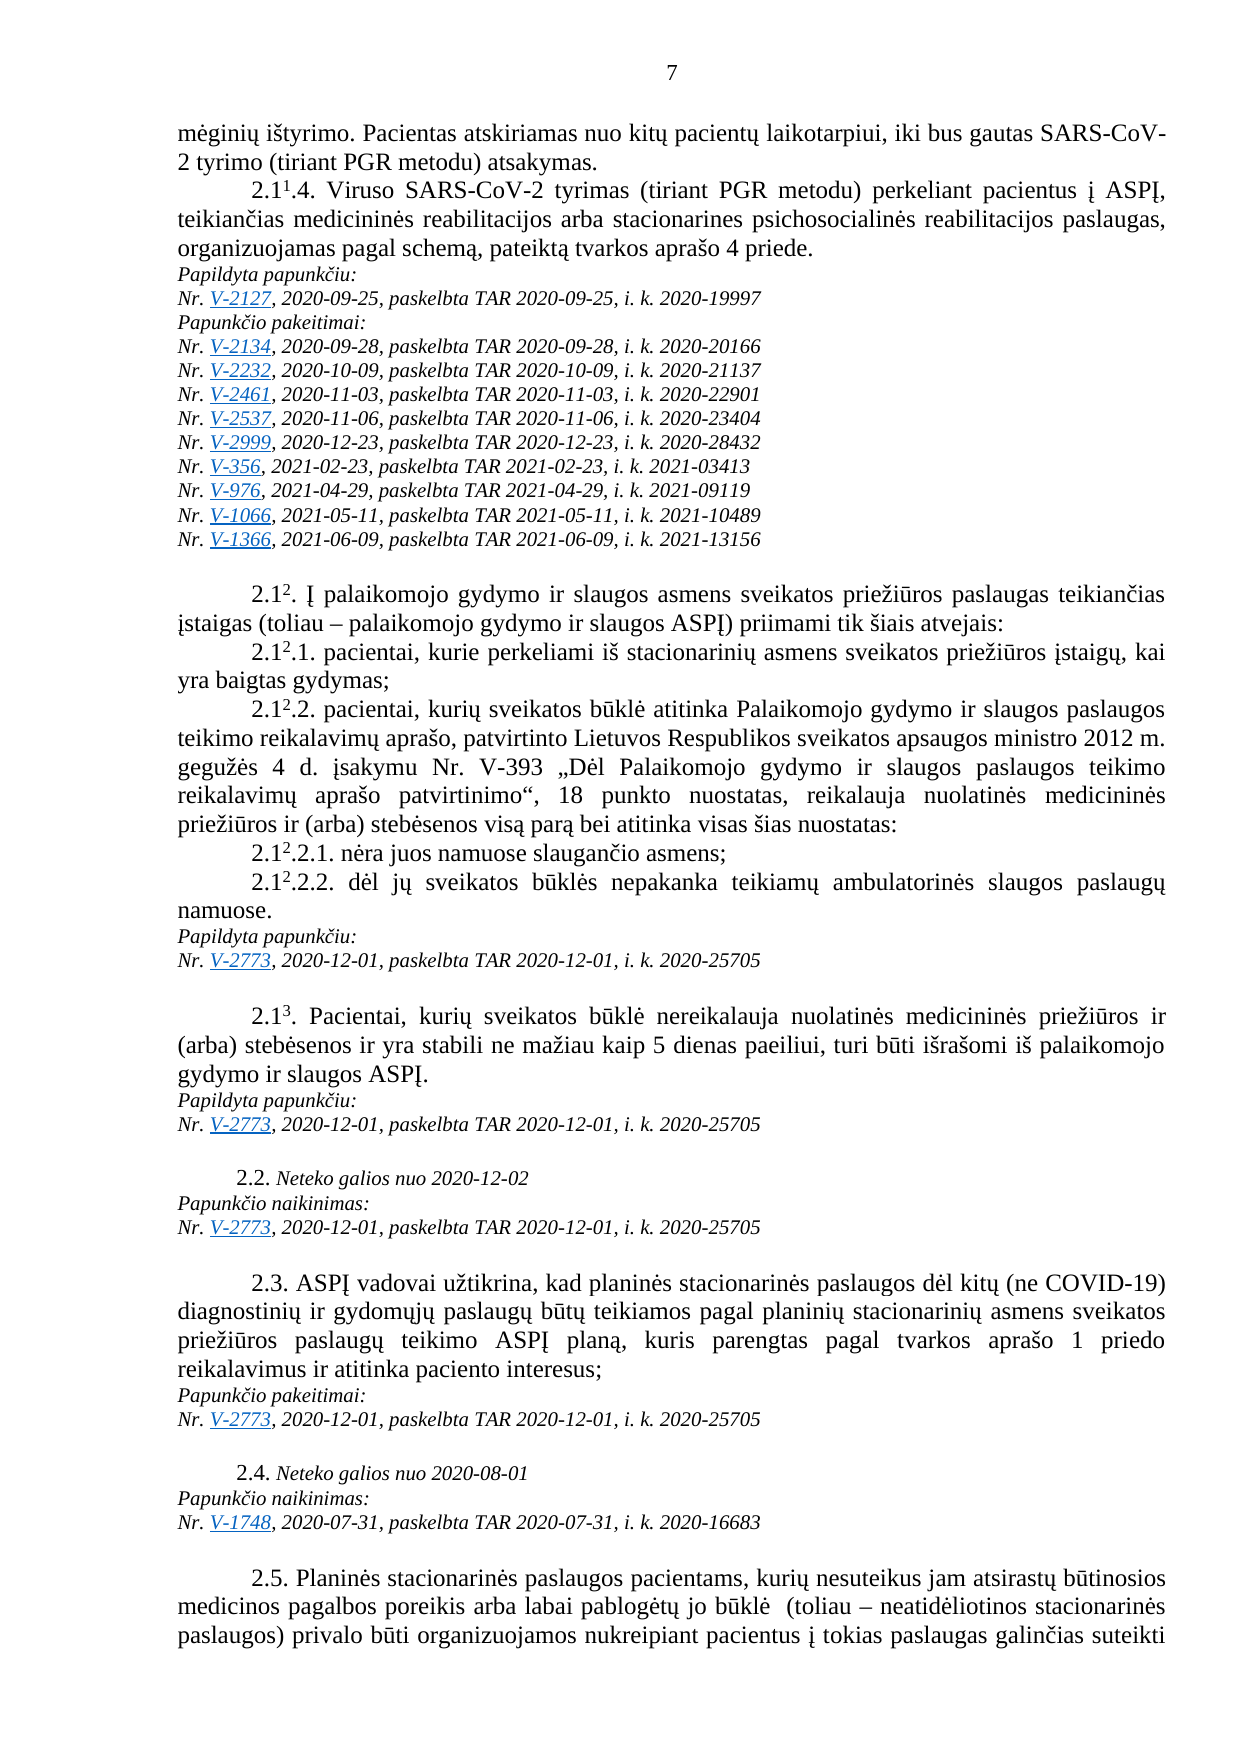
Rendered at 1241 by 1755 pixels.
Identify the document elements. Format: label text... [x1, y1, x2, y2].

text 2.12.2. pacientai, kurių sveikatos būklė atitinka Palaikomojo gydymo ir slaugos paslaugos teikimo reikalavimų aprašo, patvirtinto Lietuvos Respublikos sveikatos apsaugos ministro 2012 m. gegužės 4 d. įsakymu Nr. V-393 „Dėl Palaikomojo gydymo ir slaugos paslaugos teikimo reikalavimų aprašo patvirtinimo“, 18 punkto nuostatas, reikalauja nuolatinės medicininės priežiūros ir (arba) stebėsenos visą parą bei atitinka visas šias nuostatas: [177, 694, 1167, 838]
text 2.12. Į palaikomojo gydymo ir slaugos asmens sveikatos priežiūros paslaugas teikiančias įstaigas (toliau – palaikomojo gydymo ir slaugos ASPĮ) priimami tik šiais atvejais: [177, 579, 1167, 637]
text Nr. V-2127, 2020-09-25, paskelbta TAR 2020-09-25, i. k. 2020-19997 [177, 286, 1167, 310]
text 2.12.1. pacientai, kurie perkeliami iš stacionarinių asmens sveikatos priežiūros įstaigų, kai yra baigtas gydymas; [177, 637, 1167, 694]
text 2.12.2.2. dėl jų sveikatos būklės nepakanka teikiamų ambulatorinės slaugos paslaugų namuose. [177, 867, 1167, 924]
text Nr. V-976, 2021-04-29, paskelbta TAR 2021-04-29, i. k. 2021-09119 [177, 478, 1167, 502]
text Papunkčio naikinimas: [177, 1191, 1167, 1215]
text 2.4. Neteko galios nuo 2020-08-01 [177, 1459, 1167, 1486]
text 2.11.4. Viruso SARS-CoV-2 tyrimas (tiriant PGR metodu) perkeliant pacientus į ASPĮ, teikiančias medicininės reabilitacijos arba stacionarines psichosocialinės reabilitacijos paslaugas, organizuojamas pagal schemą, pateiktą tvarkos aprašo 4 priede. [177, 176, 1167, 262]
text Nr. V-2773, 2020-12-01, paskelbta TAR 2020-12-01, i. k. 2020-25705 [177, 1215, 1167, 1239]
text Nr. V-2999, 2020-12-23, paskelbta TAR 2020-12-23, i. k. 2020-28432 [177, 430, 1167, 454]
text mėginių ištyrimo. Pacientas atskiriamas nuo kitų pacientų laikotarpiui, iki bus gautas SARS-CoV-2 tyrimo (tiriant PGR metodu) atsakymas. [177, 118, 1167, 176]
text Papildyta papunkčiu: [177, 262, 1167, 286]
text 2.3. ASPĮ vadovai užtikrina, kad planinės stacionarinės paslaugos dėl kitų (ne COVID-19) diagnostinių ir gydomųjų paslaugų būtų teikiamos pagal planinių stacionarinių asmens sveikatos priežiūros paslaugų teikimo ASPĮ planą, kuris parengtas pagal tvarkos aprašo 1 priedo reikalavimus ir atitinka paciento interesus; [177, 1268, 1167, 1383]
text Papunkčio pakeitimai: [177, 310, 1167, 334]
text Nr. V-2537, 2020-11-06, paskelbta TAR 2020-11-06, i. k. 2020-23404 [177, 406, 1167, 430]
text 2.13. Pacientai, kurių sveikatos būklė nereikalauja nuolatinės medicininės priežiūros ir (arba) stebėsenos ir yra stabili ne mažiau kaip 5 dienas paeiliui, turi būti išrašomi iš palaikomojo gydymo ir slaugos ASPĮ. [177, 1001, 1167, 1087]
text Papildyta papunkčiu: [177, 924, 1167, 948]
text Nr. V-2134, 2020-09-28, paskelbta TAR 2020-09-28, i. k. 2020-20166 [177, 334, 1167, 358]
text Nr. V-2773, 2020-12-01, paskelbta TAR 2020-12-01, i. k. 2020-25705 [177, 948, 1167, 972]
text Nr. V-1066, 2021-05-11, paskelbta TAR 2021-05-11, i. k. 2021-10489 [177, 502, 1167, 527]
text Papildyta papunkčiu: [177, 1087, 1167, 1112]
text Nr. V-2773, 2020-12-01, paskelbta TAR 2020-12-01, i. k. 2020-25705 [177, 1407, 1167, 1431]
text 2.12.2.1. nėra juos namuose slaugančio asmens; [177, 838, 1167, 867]
text Nr. V-2773, 2020-12-01, paskelbta TAR 2020-12-01, i. k. 2020-25705 [177, 1112, 1167, 1136]
text Nr. V-356, 2021-02-23, paskelbta TAR 2021-02-23, i. k. 2021-03413 [177, 454, 1167, 478]
text Nr. V-1748, 2020-07-31, paskelbta TAR 2020-07-31, i. k. 2020-16683 [177, 1510, 1167, 1534]
text 2.5. Planinės stacionarinės paslaugos pacientams, kurių nesuteikus jam atsirastų būtinosios medicinos pagalbos poreikis arba labai pablogėtų jo būklė (toliau – neatidėliotinos stacionarinės paslaugos) privalo būti organizuojamos nukreipiant pacientus į tokias paslaugas galinčias suteikti [177, 1563, 1167, 1649]
text Nr. V-2461, 2020-11-03, paskelbta TAR 2020-11-03, i. k. 2020-22901 [177, 382, 1167, 406]
text 2.2. Neteko galios nuo 2020-12-02 [177, 1164, 1167, 1191]
text Nr. V-2232, 2020-10-09, paskelbta TAR 2020-10-09, i. k. 2020-21137 [177, 358, 1167, 382]
text Papunkčio pakeitimai: [177, 1383, 1167, 1407]
text Papunkčio naikinimas: [177, 1486, 1167, 1510]
text Nr. V-1366, 2021-06-09, paskelbta TAR 2021-06-09, i. k. 2021-13156 [177, 527, 1167, 551]
